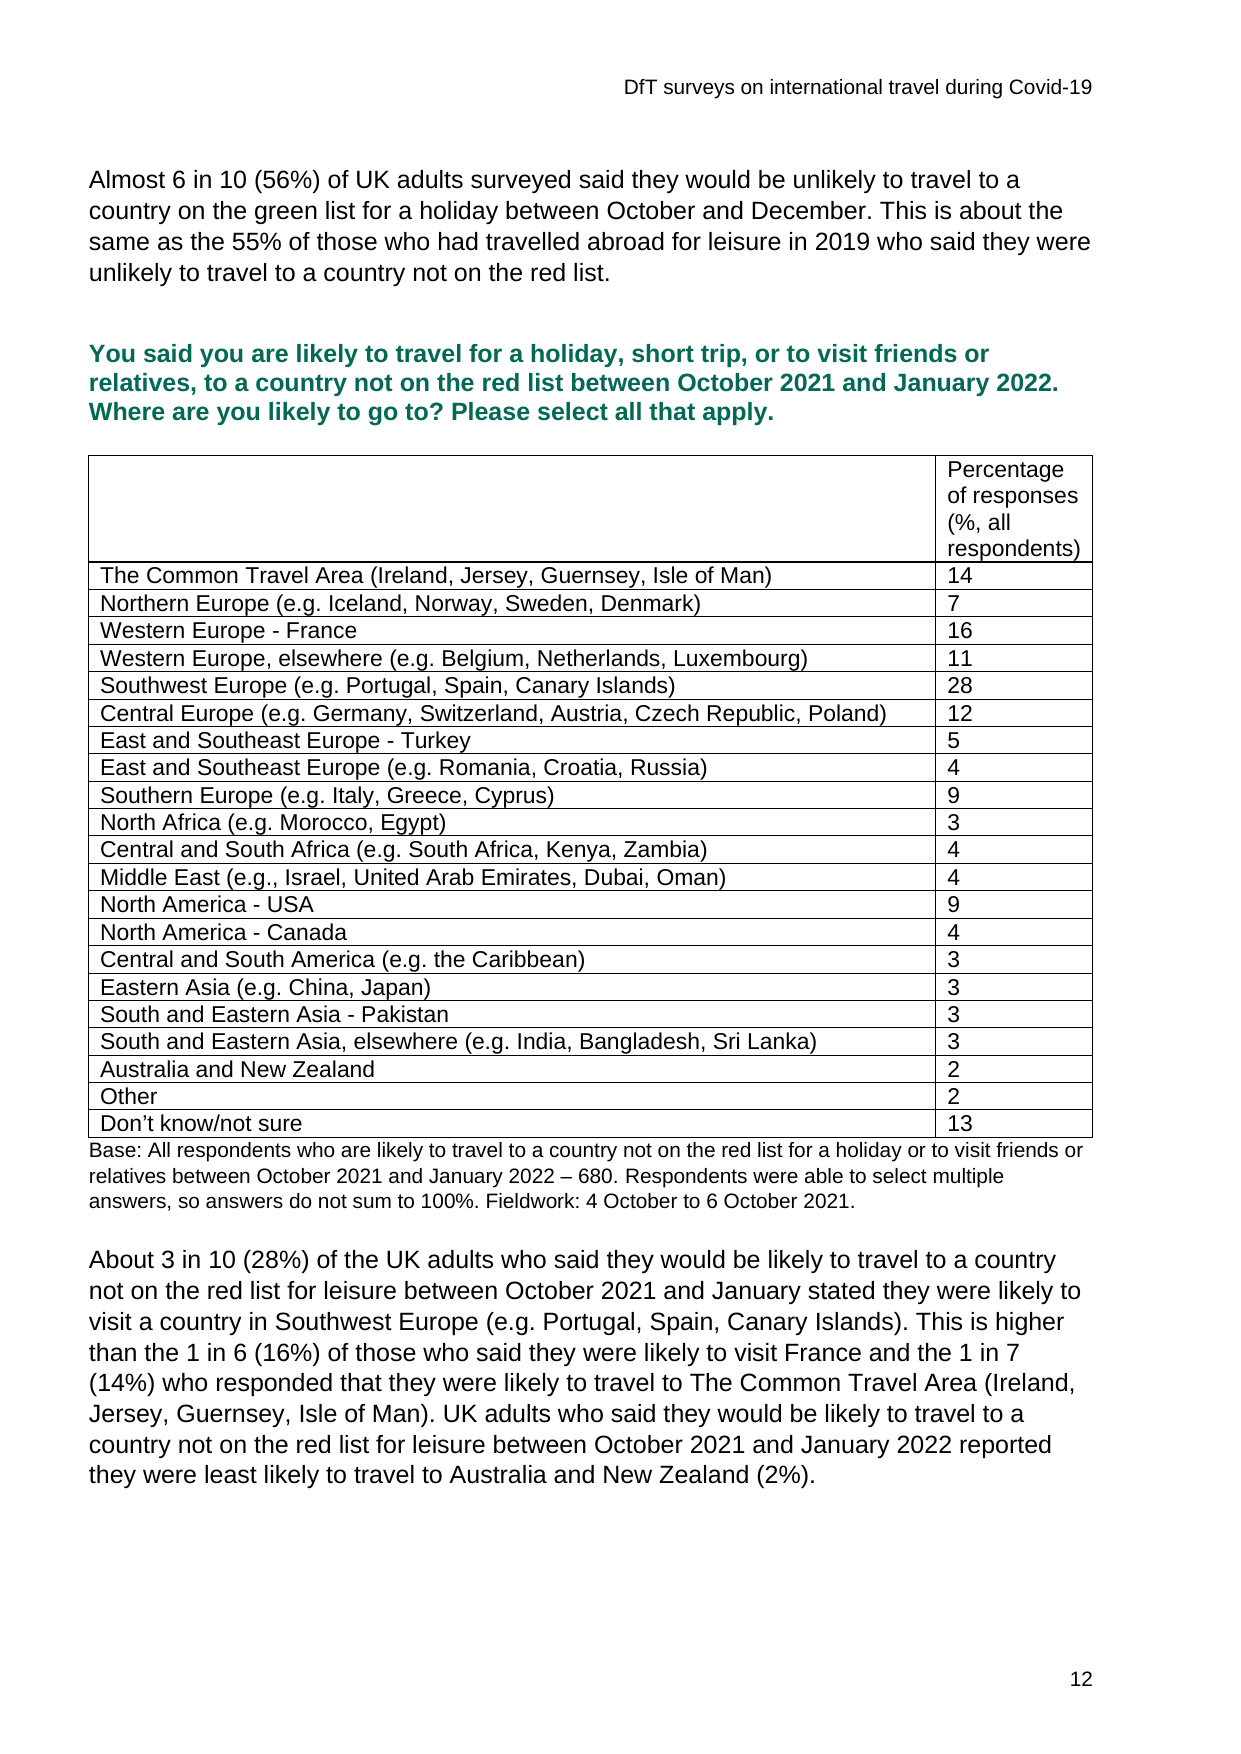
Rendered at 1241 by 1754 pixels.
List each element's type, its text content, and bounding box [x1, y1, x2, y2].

table_cell Southern Europe (e.g. Italy, Greece, Cyprus) [89, 782, 935, 808]
table_cell Central and South Africa (e.g. South Africa, Kenya, Zambia) [89, 836, 935, 863]
table_cell 9 [936, 891, 1092, 918]
table_cell Western Europe, elsewhere (e.g. Belgium, Netherlands, Luxembourg) [89, 645, 935, 671]
table_cell South and Eastern Asia - Pakistan [89, 1001, 935, 1027]
table_cell 3 [936, 1028, 1092, 1054]
table_cell 11 [936, 645, 1092, 671]
table_cell Don’t know/not sure [89, 1110, 935, 1137]
table_cell 4 [936, 754, 1092, 781]
table_cell 4 [936, 864, 1092, 890]
table_cell Southwest Europe (e.g. Portugal, Spain, Canary Islands) [89, 672, 935, 698]
table_header [89, 456, 935, 561]
table_cell Central and South America (e.g. the Caribbean) [89, 946, 935, 972]
text Almost 6 in 10 (56%) of UK adults surveyed said they would be unlikely to travel to a country on the green list for a holiday between October and December. This is about the same as the 55% of those who had travelled abroad for leisure in 2019 who said they were unlikely to travel to a country not on the red list. [89, 165, 1092, 286]
table_cell 14 [936, 563, 1092, 589]
table_cell Middle East (e.g., Israel, United Arab Emirates, Dubai, Oman) [89, 864, 935, 890]
text Base: All respondents who are likely to travel to a country not on the red list for a holiday or to visit friends or relatives between October 2021 and January 2022 – 680. Respondents were able to select multiple answers, so answers do not sum to 100%. Fieldwork: 4 October to 6 October 2021. [89, 1138, 1092, 1213]
table_cell 13 [936, 1110, 1092, 1137]
table_cell Central Europe (e.g. Germany, Switzerland, Austria, Czech Republic, Poland) [89, 700, 935, 726]
table_cell North America - USA [89, 891, 935, 918]
table_cell 5 [936, 727, 1092, 753]
table_cell 2 [936, 1056, 1092, 1082]
table_cell Western Europe - France [89, 617, 935, 644]
table_cell 3 [936, 1001, 1092, 1027]
table_cell Eastern Asia (e.g. China, Japan) [89, 974, 935, 1000]
table_cell East and Southeast Europe - Turkey [89, 727, 935, 753]
table_cell 3 [936, 946, 1092, 972]
table_cell Other [89, 1083, 935, 1109]
table_header Percentage of responses (%, all respondents) [936, 456, 1092, 561]
subtitle You said you are likely to travel for a holiday, short trip, or to visit friends or relatives, to a country not on the red list between October 2021 and January 2022. Where are you likely to go to? Please select all that apply. [89, 338, 1092, 426]
table_cell 3 [936, 809, 1092, 835]
table_cell 28 [936, 672, 1092, 698]
table_cell East and Southeast Europe (e.g. Romania, Croatia, Russia) [89, 754, 935, 781]
text About 3 in 10 (28%) of the UK adults who said they would be likely to travel to a country not on the red list for leisure between October 2021 and January stated they were likely to visit a country in Southwest Europe (e.g. Portugal, Spain, Canary Islands). This is higher than the 1 in 6 (16%) of those who said they were likely to visit France and the 1 in 7 (14%) who responded that they were likely to travel to The Common Travel Area (Ireland, Jersey, Guernsey, Isle of Man). UK adults who said they would be likely to travel to a country not on the red list for leisure between October 2021 and January 2022 reported they were least likely to travel to Australia and New Zealand (2%). [89, 1245, 1092, 1489]
table_cell 4 [936, 836, 1092, 863]
table_cell 7 [936, 590, 1092, 616]
table_cell 16 [936, 617, 1092, 644]
table_cell South and Eastern Asia, elsewhere (e.g. India, Bangladesh, Sri Lanka) [89, 1028, 935, 1054]
table_cell 12 [936, 700, 1092, 726]
table_cell 4 [936, 919, 1092, 945]
table_cell North Africa (e.g. Morocco, Egypt) [89, 809, 935, 835]
table_cell Northern Europe (e.g. Iceland, Norway, Sweden, Denmark) [89, 590, 935, 616]
table_cell The Common Travel Area (Ireland, Jersey, Guernsey, Isle of Man) [89, 563, 935, 589]
table_cell 9 [936, 782, 1092, 808]
table_cell North America - Canada [89, 919, 935, 945]
table_cell Australia and New Zealand [89, 1056, 935, 1082]
table_cell 3 [936, 974, 1092, 1000]
table_cell 2 [936, 1083, 1092, 1109]
